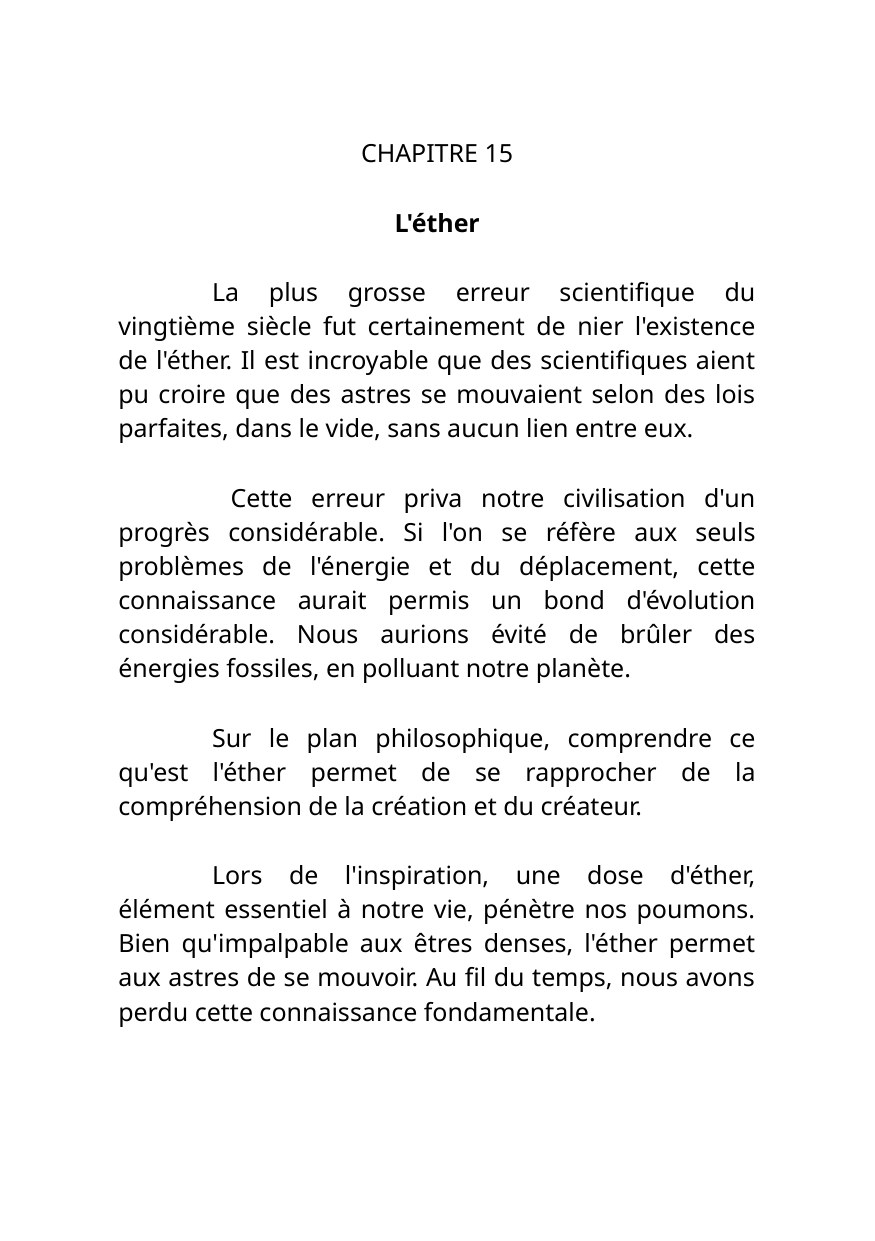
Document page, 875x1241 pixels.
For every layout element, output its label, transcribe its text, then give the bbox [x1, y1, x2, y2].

text La plus grosse erreur scientifique du vingtième siècle fut certainement de nier l'existence de l'éther. Il est incroyable que des scientifiques aient pu croire que des astres se mouvaient selon des lois parfaites, dans le vide, sans aucun lien entre eux. [118, 275, 756, 445]
text Sur le plan philosophique, comprendre ce qu'est l'éther permet de se rapprocher de la compréhension de la création et du créateur. [118, 720, 756, 822]
text CHAPITRE 15 [118, 136, 756, 170]
text Lors de l'inspiration, une dose d'éther, élément essentiel à notre vie, pénètre nos poumons. Bien qu'impalpable aux êtres denses, l'éther permet aux astres de se mouvoir. Au fil du temps, nous avons perdu cette connaissance fondamentale. [118, 858, 756, 1028]
text Cette erreur priva notre civilisation d'un progrès considérable. Si l'on se réfère aux seuls problèmes de l'énergie et du déplacement, cette connaissance aurait permis un bond d'évolution considérable. Nous aurions évité de brûler des énergies fossiles, en polluant notre planète. [118, 481, 756, 685]
subtitle L'éther [118, 205, 756, 239]
